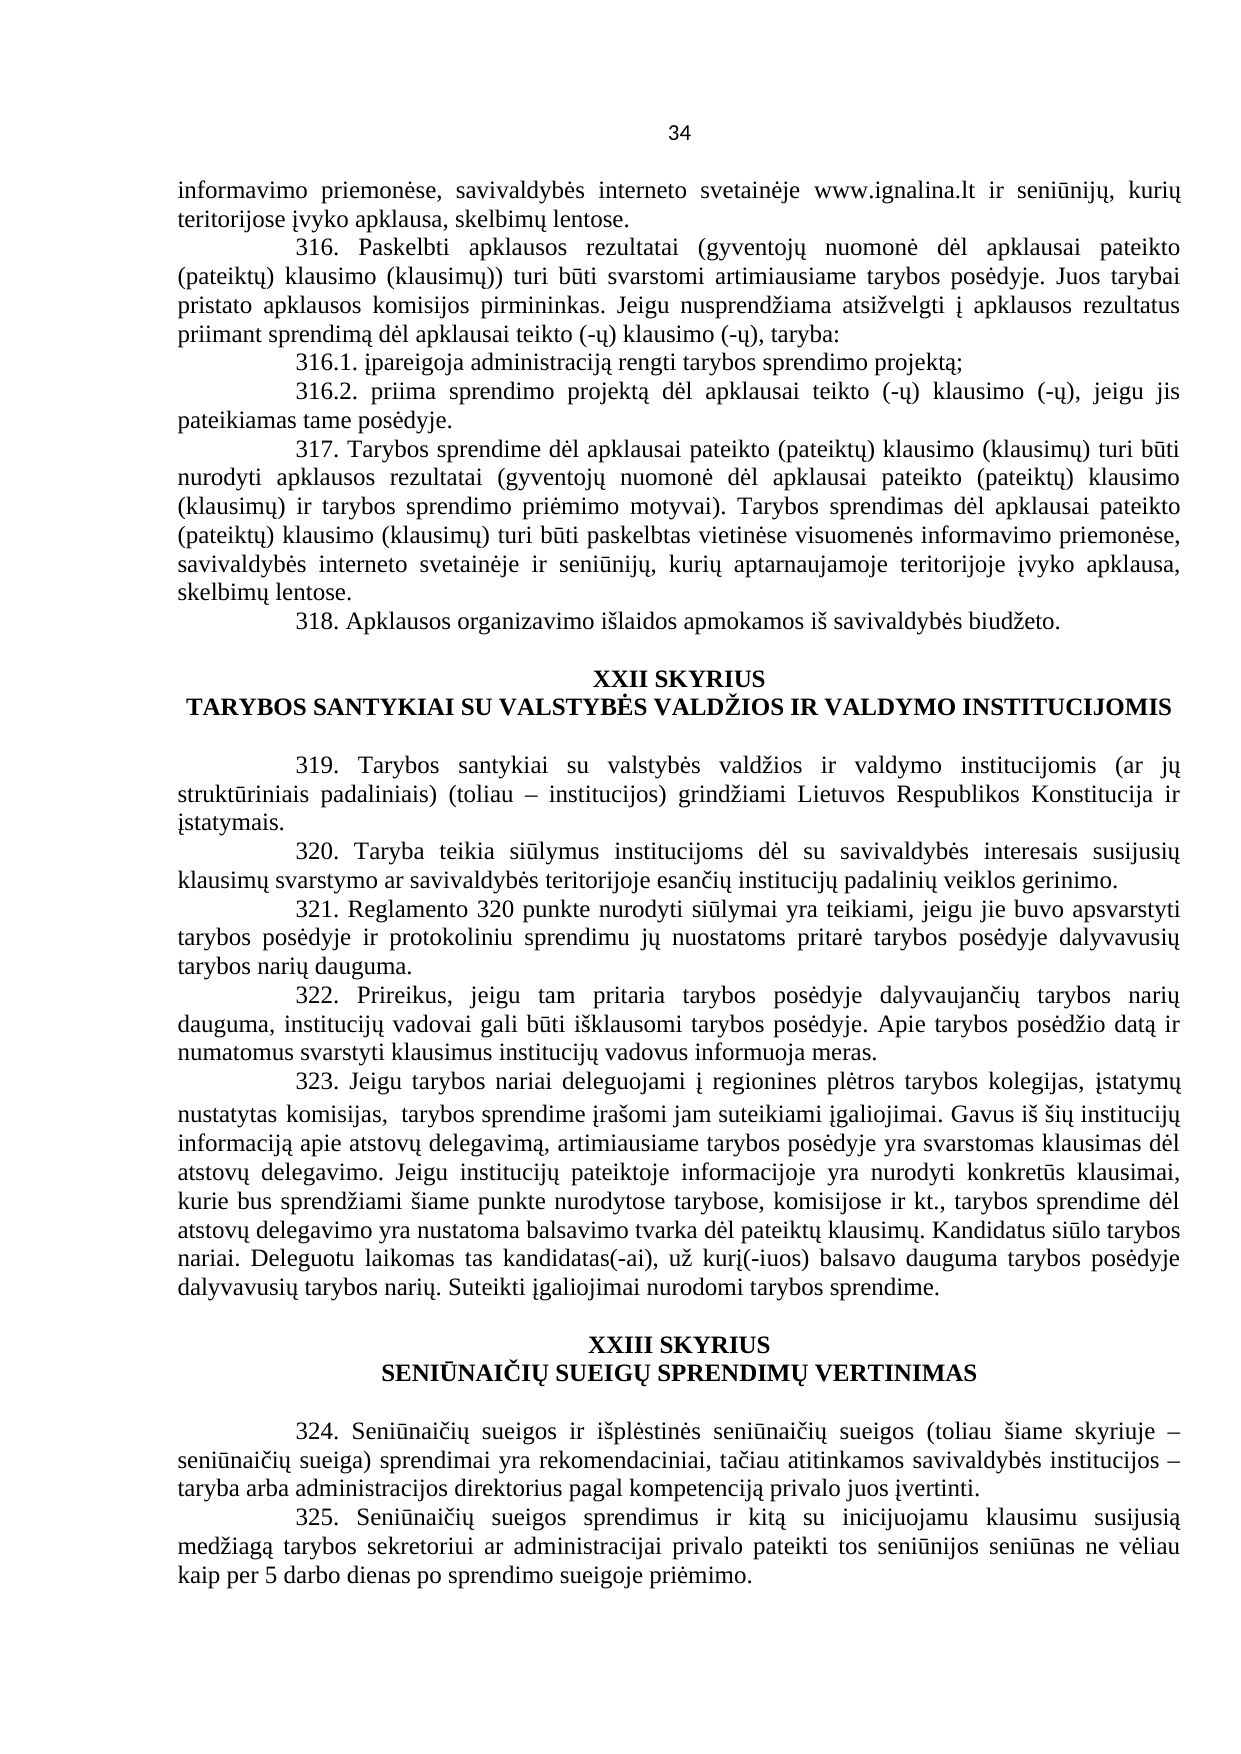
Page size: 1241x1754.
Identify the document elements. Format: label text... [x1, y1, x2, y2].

text 323. Jeigu tarybos nariai deleguojami į regionines plėtros tarybos kolegijas, įstatymų nustatytas komisijas, tarybos sprendime įrašomi jam suteikiami įgaliojimai. Gavus iš šių institucijų informaciją apie atstovų delegavimą, artimiausiame tarybos posėdyje yra svarstomas klausimas dėl atstovų delegavimo. Jeigu institucijų pateiktoje informacijoje yra nurodyti konkretūs klausimai, kurie bus sprendžiami šiame punkte nurodytose tarybose, komisijose ir kt., tarybos sprendime dėl atstovų delegavimo yra nustatoma balsavimo tvarka dėl pateiktų klausimų. Kandidatus siūlo tarybos nariai. Deleguotu laikomas tas kandidatas(-ai), už kurį(-iuos) balsavo dauguma tarybos posėdyje dalyvavusių tarybos narių. Suteikti įgaliojimai nurodomi tarybos sprendime. [177, 1066, 1181, 1301]
text 324. Seniūnaičių sueigos ir išplėstinės seniūnaičių sueigos (toliau šiame skyriuje – seniūnaičių sueiga) sprendimai yra rekomendaciniai, tačiau atitinkamos savivaldybės institucijos – taryba arba administracijos direktorius pagal kompetenciją privalo juos įvertinti. [177, 1416, 1181, 1502]
text 325. Seniūnaičių sueigos sprendimus ir kitą su inicijuojamu klausimu susijusią medžiagą tarybos sekretoriui ar administracijai privalo pateikti tos seniūnijos seniūnas ne vėliau kaip per 5 darbo dienas po sprendimo sueigoje priėmimo. [177, 1502, 1181, 1588]
text 317. Tarybos sprendime dėl apklausai pateikto (pateiktų) klausimo (klausimų) turi būti nurodyti apklausos rezultatai (gyventojų nuomonė dėl apklausai pateikto (pateiktų) klausimo (klausimų) ir tarybos sprendimo priėmimo motyvai). Tarybos sprendimas dėl apklausai pateikto (pateiktų) klausimo (klausimų) turi būti paskelbtas vietinėse visuomenės informavimo priemonėse, savivaldybės interneto svetainėje ir seniūnijų, kurių aptarnaujamoje teritorijoje įvyko apklausa, skelbimų lentose. [177, 434, 1181, 606]
text 316.2. priima sprendimo projektą dėl apklausai teikto (-ų) klausimo (-ų), jeigu jis pateikiamas tame posėdyje. [177, 376, 1181, 434]
text 316.1. įpareigoja administraciją rengti tarybos sprendimo projektą; [177, 347, 1181, 376]
text SENIŪNAIČIŲ SUEIGŲ SPRENDIMŲ VERTINIMAS [177, 1358, 1181, 1387]
text 316. Paskelbti apklausos rezultatai (gyventojų nuomonė dėl apklausai pateikto (pateiktų) klausimo (klausimų)) turi būti svarstomi artimiausiame tarybos posėdyje. Juos tarybai pristato apklausos komisijos pirmininkas. Jeigu nusprendžiama atsižvelgti į apklausos rezultatus priimant sprendimą dėl apklausai teikto (-ų) klausimo (-ų), taryba: [177, 232, 1181, 347]
text 318. Apklausos organizavimo išlaidos apmokamos iš savivaldybės biudžeto. [177, 606, 1181, 635]
text 322. Prireikus, jeigu tam pritaria tarybos posėdyje dalyvaujančių tarybos narių dauguma, institucijų vadovai gali būti išklausomi tarybos posėdyje. Apie tarybos posėdžio datą ir numatomus svarstyti klausimus institucijų vadovus informuoja meras. [177, 980, 1181, 1066]
text 321. Reglamento 320 punkte nurodyti siūlymai yra teikiami, jeigu jie buvo apsvarstyti tarybos posėdyje ir protokoliniu sprendimu jų nuostatoms pritarė tarybos posėdyje dalyvavusių tarybos narių dauguma. [177, 894, 1181, 980]
text 320. Taryba teikia siūlymus institucijoms dėl su savivaldybės interesais susijusių klausimų svarstymo ar savivaldybės teritorijoje esančių institucijų padalinių veiklos gerinimo. [177, 836, 1181, 894]
text XXIII SKYRIUS [177, 1330, 1181, 1358]
text XXII SKYRIUS [177, 664, 1181, 692]
text TARYBOS SANTYKIAI SU VALSTYBĖS VALDŽIOS IR VALDYMO INSTITUCIJOMIS [177, 692, 1181, 721]
text 319. Tarybos santykiai su valstybės valdžios ir valdymo institucijomis (ar jų struktūriniais padaliniais) (toliau – institucijos) grindžiami Lietuvos Respublikos Konstitucija ir įstatymais. [177, 750, 1181, 836]
text informavimo priemonėse, savivaldybės interneto svetainėje www.ignalina.lt ir seniūnijų, kurių teritorijose įvyko apklausa, skelbimų lentose. [177, 175, 1181, 232]
